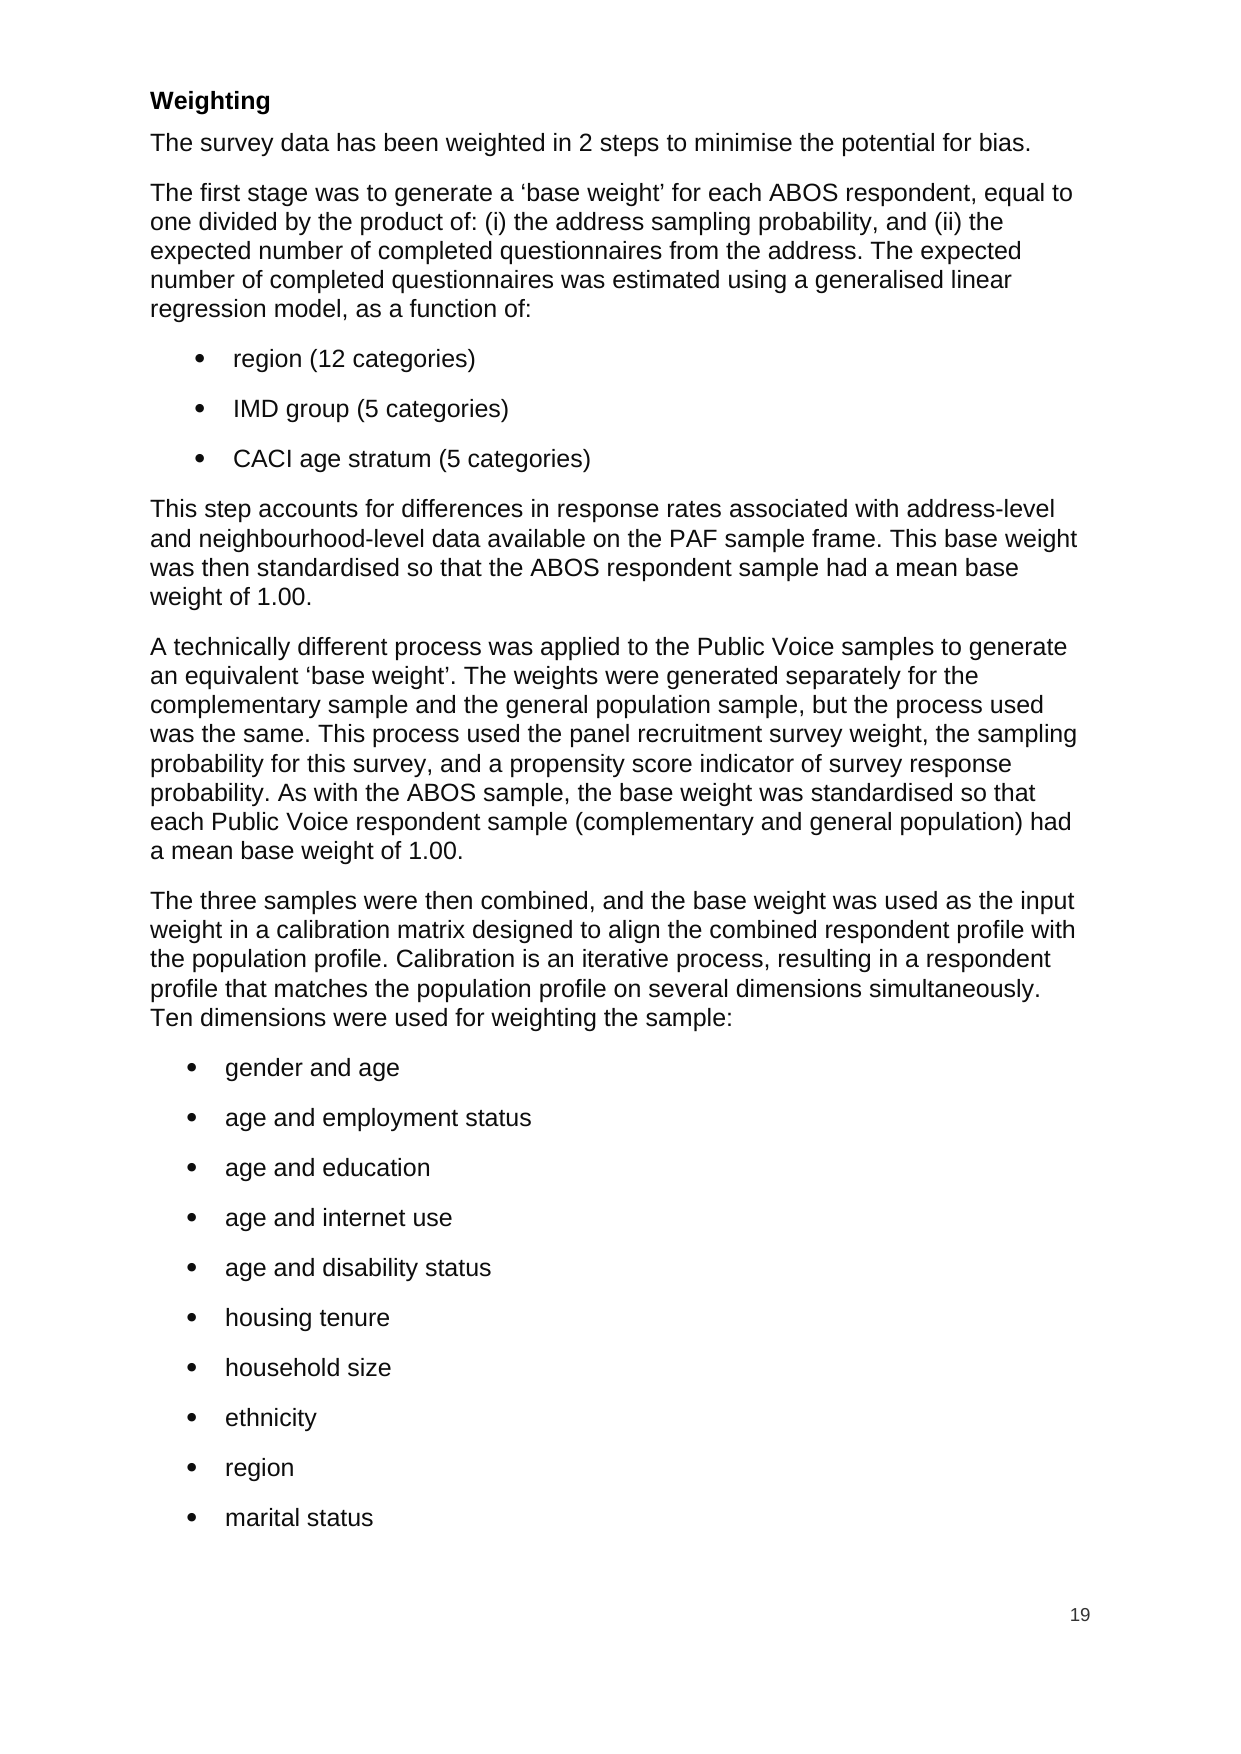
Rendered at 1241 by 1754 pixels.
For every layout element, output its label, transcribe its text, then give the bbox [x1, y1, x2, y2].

list age and education [187, 1153, 1090, 1182]
list housing tenure [187, 1303, 1090, 1332]
list household size [187, 1353, 1090, 1382]
text A technically different process was applied to the Public Voice samples to generate an equivalent ‘base weight’. The weights were generated separately for the complementary sample and the general population sample, but the process used was the same. This process used the panel recruitment survey weight, the sampling probability for this survey, and a propensity score indicator of survey response probability. As with the ABOS sample, the base weight was standardised so that each Public Voice respondent sample (complementary and general population) had a mean base weight of 1.00. [150, 632, 1090, 865]
text Weighting [150, 86, 1090, 115]
list age and disability status [187, 1253, 1090, 1282]
list age and internet use [187, 1203, 1090, 1232]
text This step accounts for differences in response rates associated with address-level and neighbourhood-level data available on the PAF sample frame. This base weight was then standardised so that the ABOS respondent sample had a mean base weight of 1.00. [150, 494, 1090, 611]
list IMD group (5 categories) [195, 394, 1090, 424]
text The survey data has been weighted in 2 steps to minimise the potential for bias. [150, 128, 1090, 157]
list CACI age stratum (5 categories) [195, 444, 1090, 474]
list ethnicity [187, 1403, 1090, 1432]
text The three samples were then combined, and the base weight was used as the input weight in a calibration matrix designed to align the combined respondent profile with the population profile. Calibration is an iterative process, resulting in a respondent profile that matches the population profile on several dimensions simultaneously. Ten dimensions were used for weighting the sample: [150, 886, 1090, 1032]
list marital status [187, 1503, 1090, 1532]
list region [187, 1453, 1090, 1482]
text The first stage was to generate a ‘base weight’ for each ABOS respondent, equal to one divided by the product of: (i) the address sampling probability, and (ii) the expected number of completed questionnaires from the address. The expected number of completed questionnaires was estimated using a generalised linear regression model, as a function of: [150, 178, 1090, 324]
list region (12 categories) [195, 344, 1090, 374]
list gender and age [187, 1053, 1090, 1082]
list age and employment status [187, 1103, 1090, 1132]
